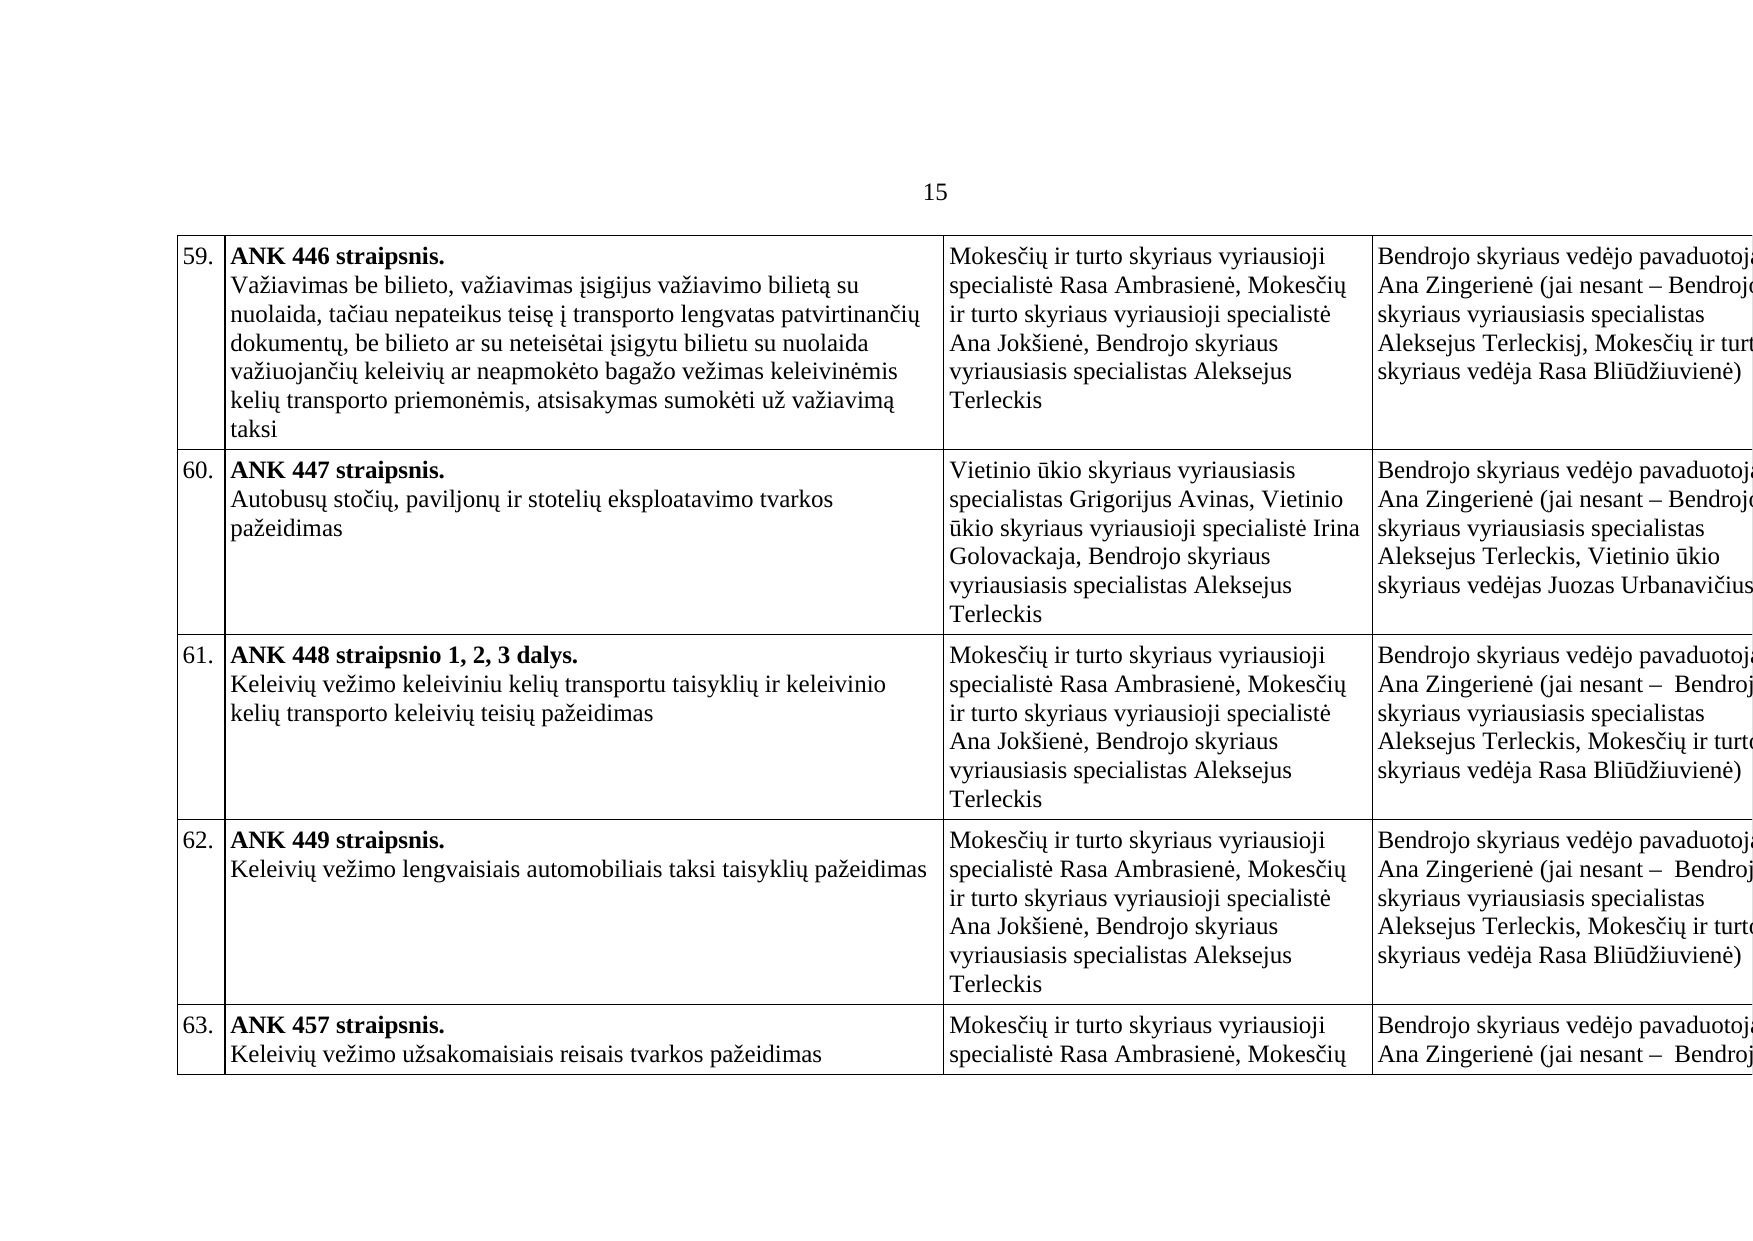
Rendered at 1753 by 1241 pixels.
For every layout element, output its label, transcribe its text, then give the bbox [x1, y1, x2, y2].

table_cell Bendrojo skyriaus vedėjo pavaduotoja Ana Zingerienė (jai nesant – Bendrojo skyriaus vyriausiasis specialistas Aleksejus Terleckis, Mokesčių ir turto skyriaus vedėja Rasa Bliūdžiuvienė) [1373, 1005, 1752, 1073]
table_cell ANK 457 straipsnis. Keleivių vežimo užsakomaisiais reisais tvarkos pažeidimas [226, 1005, 943, 1073]
table_cell Bendrojo skyriaus vedėjo pavaduotoja Ana Zingerienė (jai nesant – Bendrojo skyriaus vyriausiasis specialistas Aleksejus Terleckisj, Mokesčių ir turto skyriaus vedėja Rasa Bliūdžiuvienė) [1373, 236, 1752, 448]
table_cell Bendrojo skyriaus vedėjo pavaduotoja Ana Zingerienė (jai nesant – Bendrojo skyriaus vyriausiasis specialistas Aleksejus Terleckis, Mokesčių ir turto skyriaus vedėja Rasa Bliūdžiuvienė) [1373, 635, 1752, 818]
table_cell ANK 448 straipsnio 1, 2, 3 dalys. Keleivių vežimo keleiviniu kelių transportu taisyklių ir keleivinio kelių transporto keleivių teisių pažeidimas [226, 635, 943, 818]
table_cell 60. [178, 450, 224, 633]
table_cell Bendrojo skyriaus vedėjo pavaduotoja Ana Zingerienė (jai nesant – Bendrojo skyriaus vyriausiasis specialistas Aleksejus Terleckis, Mokesčių ir turto skyriaus vedėja Rasa Bliūdžiuvienė) [1373, 820, 1752, 1003]
table_cell ANK 449 straipsnis. Keleivių vežimo lengvaisiais automobiliais taksi taisyklių pažeidimas [226, 820, 943, 1003]
table_cell 62. [178, 820, 224, 1003]
table_cell 63. [178, 1005, 224, 1073]
table_cell ANK 447 straipsnis. Autobusų stočių, paviljonų ir stotelių eksploatavimo tvarkos pažeidimas [226, 450, 943, 633]
table_cell Bendrojo skyriaus vedėjo pavaduotoja Ana Zingerienė (jai nesant – Bendrojo skyriaus vyriausiasis specialistas Aleksejus Terleckis, Vietinio ūkio skyriaus vedėjas Juozas Urbanavičius) [1373, 450, 1752, 633]
table_cell Mokesčių ir turto skyriaus vyriausioji specialistė Rasa Ambrasienė, Mokesčių ir turto skyriaus vyriausioji specialistė Ana Jokšienė, Bendrojo skyriaus vyriausiasis specialistas Aleksejus Terleckis [944, 820, 1372, 1003]
table_cell ANK 446 straipsnis. Važiavimas be bilieto, važiavimas įsigijus važiavimo bilietą su nuolaida, tačiau nepateikus teisę į transporto lengvatas patvirtinančių dokumentų, be bilieto ar su neteisėtai įsigytu bilietu su nuolaida važiuojančių keleivių ar neapmokėto bagažo vežimas keleivinėmis kelių transporto priemonėmis, atsisakymas sumokėti už važiavimą taksi [226, 236, 943, 448]
table_cell Vietinio ūkio skyriaus vyriausiasis specialistas Grigorijus Avinas, Vietinio ūkio skyriaus vyriausioji specialistė Irina Golovackaja, Bendrojo skyriaus vyriausiasis specialistas Aleksejus Terleckis [944, 450, 1372, 633]
table_cell 59. [178, 236, 224, 448]
table_cell 61. [178, 635, 224, 818]
table_cell Mokesčių ir turto skyriaus vyriausioji specialistė Rasa Ambrasienė, Mokesčių ir turto skyriaus vyriausioji specialistė Ana Jokšienė, Bendrojo skyriaus vyriausiasis specialistas Aleksejus Terleckis [944, 635, 1372, 818]
table_cell Mokesčių ir turto skyriaus vyriausioji specialistė Rasa Ambrasienė, Mokesčių ir turto skyriaus vyriausioji specialistė Ana Jokšienė, Bendrojo skyriaus vyriausiasis specialistas Aleksejus Terleckis [944, 236, 1372, 448]
table_cell Mokesčių ir turto skyriaus vyriausioji specialistė Rasa Ambrasienė, Mokesčių [944, 1005, 1372, 1073]
